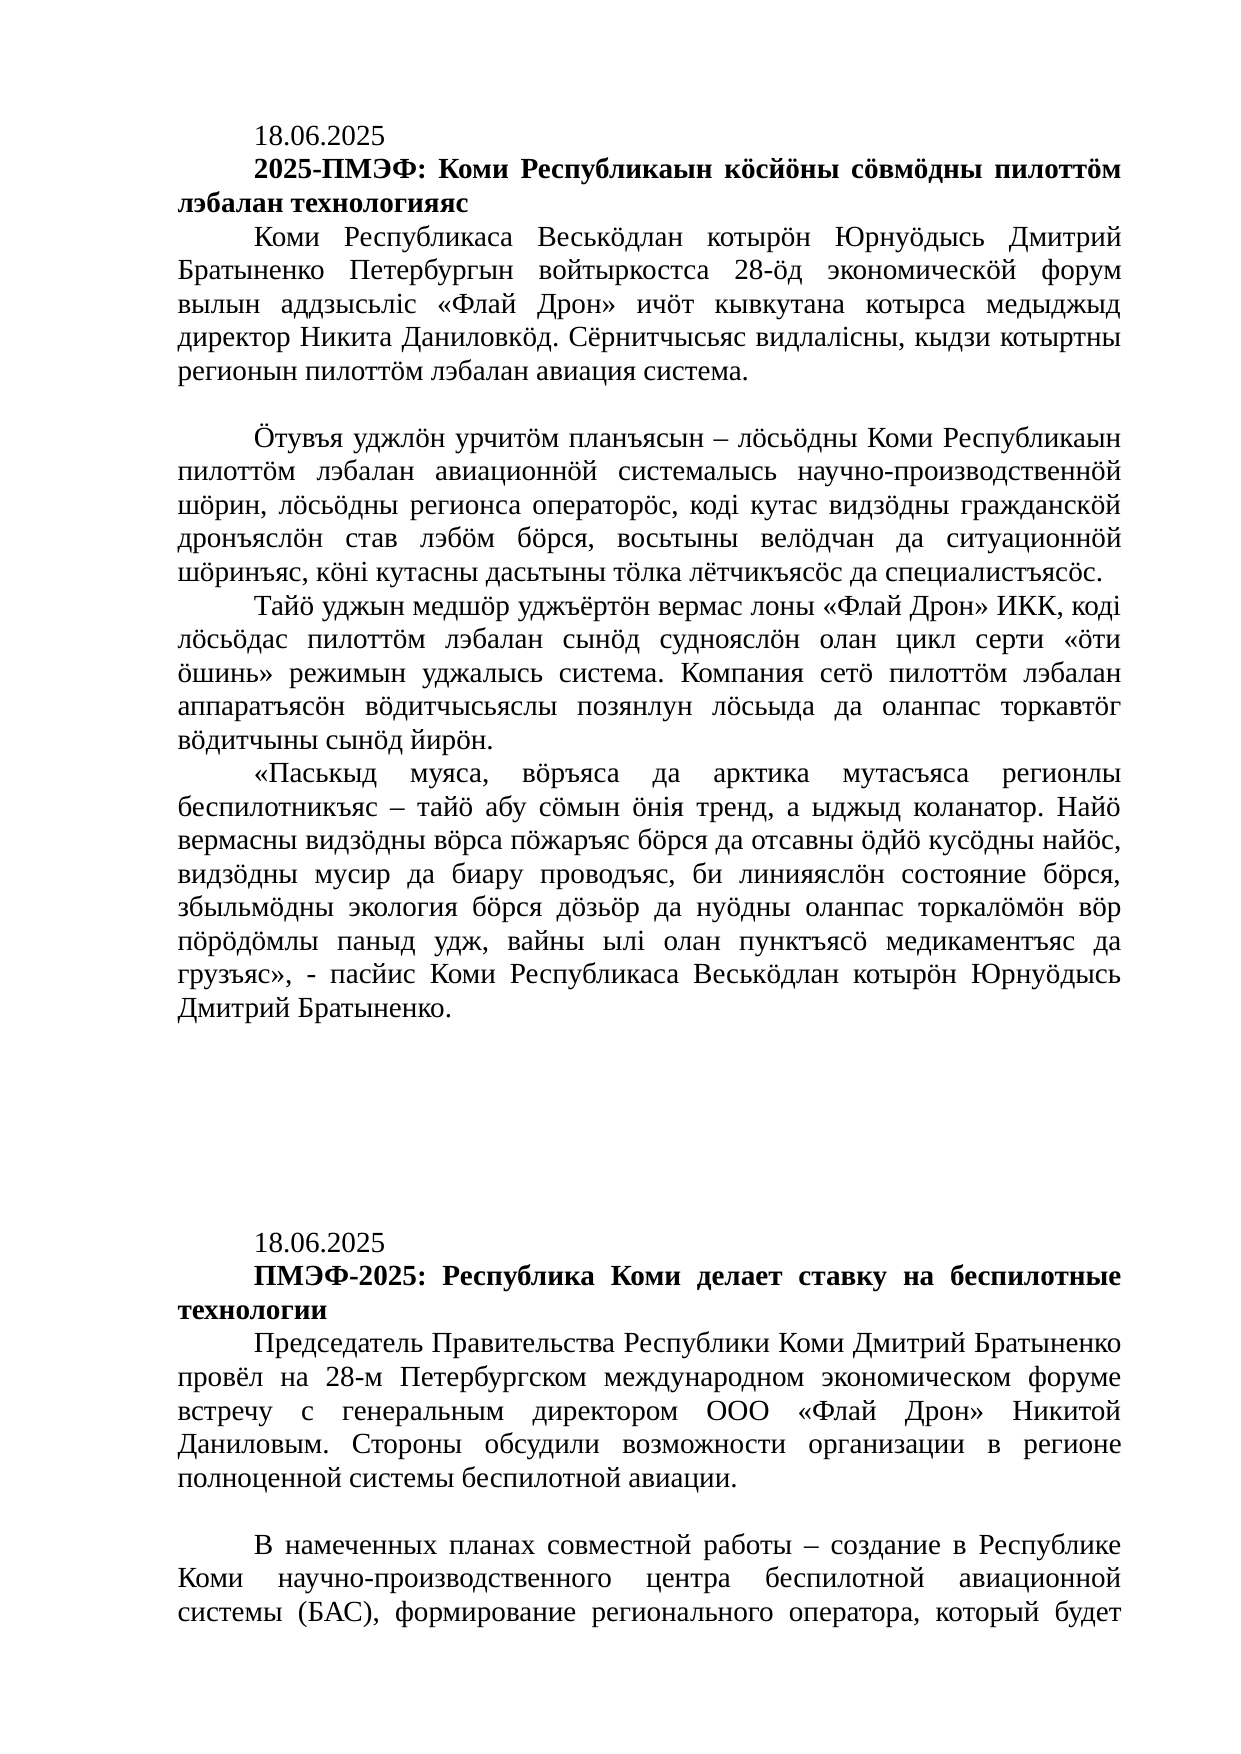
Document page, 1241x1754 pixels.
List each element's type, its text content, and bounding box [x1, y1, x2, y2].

subtitle 18.06.2025 [177, 1225, 1122, 1258]
subtitle 2025-ПМЭФ: Коми Республикаын кӧсйӧны сӧвмӧдны пилоттӧм лэбалан технологияяс [177, 152, 1122, 219]
subtitle ПМЭФ-2025: Республика Коми делает ставку на беспилотные технологии [177, 1258, 1122, 1326]
text В намеченных планах совместной работы – создание в Республике Коми научно-производственного центра беспилотной авиационной системы (БАС), формирование регионального оператора, который будет [177, 1527, 1122, 1627]
text Председатель Правительства Республики Коми Дмитрий Братыненко провёл на 28-м Петербургском международном экономическом форуме встречу с генеральным директором ООО «Флай Дрон» Никитой Даниловым. Стороны обсудили возможности организации в регионе полноценной системы беспилотной авиации. [177, 1326, 1122, 1493]
text Коми Республикаса Веськӧдлан котырӧн Юрнуӧдысь Дмитрий Братыненко Петербургын войтыркостса 28-ӧд экономическӧй форум вылын аддзысьліс «Флай Дрон» ичӧт кывкутана котырса медыджыд директор Никита Даниловкӧд. Сёрнитчысьяс видлалісны, кыдзи котыртны регионын пилоттӧм лэбалан авиация система. [177, 219, 1122, 386]
text Тайӧ уджын медшӧр уджъёртӧн вермас лоны «Флай Дрон» ИКК, коді лӧсьӧдас пилоттӧм лэбалан сынӧд суднояслӧн олан цикл серти «ӧти ӧшинь» режимын уджалысь система. Компания сетӧ пилоттӧм лэбалан аппаратъясӧн вӧдитчысьяслы позянлун лӧсьыда да оланпас торкавтӧг вӧдитчыны сынӧд йирӧн. [177, 588, 1122, 755]
text Ӧтувъя уджлӧн урчитӧм планъясын – лӧсьӧдны Коми Республикаын пилоттӧм лэбалан авиационнӧй системалысь научно-производственнӧй шӧрин, лӧсьӧдны регионса операторӧс, коді кутас видзӧдны гражданскӧй дронъяслӧн став лэбӧм бӧрся, восьтыны велӧдчан да ситуационнӧй шӧринъяс, кӧні кутасны дасьтыны тӧлка лётчикъясӧс да специалистъясӧс. [177, 420, 1122, 588]
subtitle 18.06.2025 [177, 118, 1122, 152]
text «Паськыд муяса, вӧръяса да арктика мутасъяса регионлы беспилотникъяс – тайӧ абу сӧмын ӧнія тренд, а ыджыд коланатор. Найӧ вермасны видзӧдны вӧрса пӧжаръяс бӧрся да отсавны ӧдйӧ кусӧдны найӧс, видзӧдны мусир да биару проводъяс, би линияяслӧн состояние бӧрся, збыльмӧдны экология бӧрся дӧзьӧр да нуӧдны оланпас торкалӧмӧн вӧр пӧрӧдӧмлы паныд удж, вайны ылі олан пунктъясӧ медикаментъяс да грузъяс», - пасйис Коми Республикаса Веськӧдлан котырӧн Юрнуӧдысь Дмитрий Братыненко. [177, 755, 1122, 1024]
